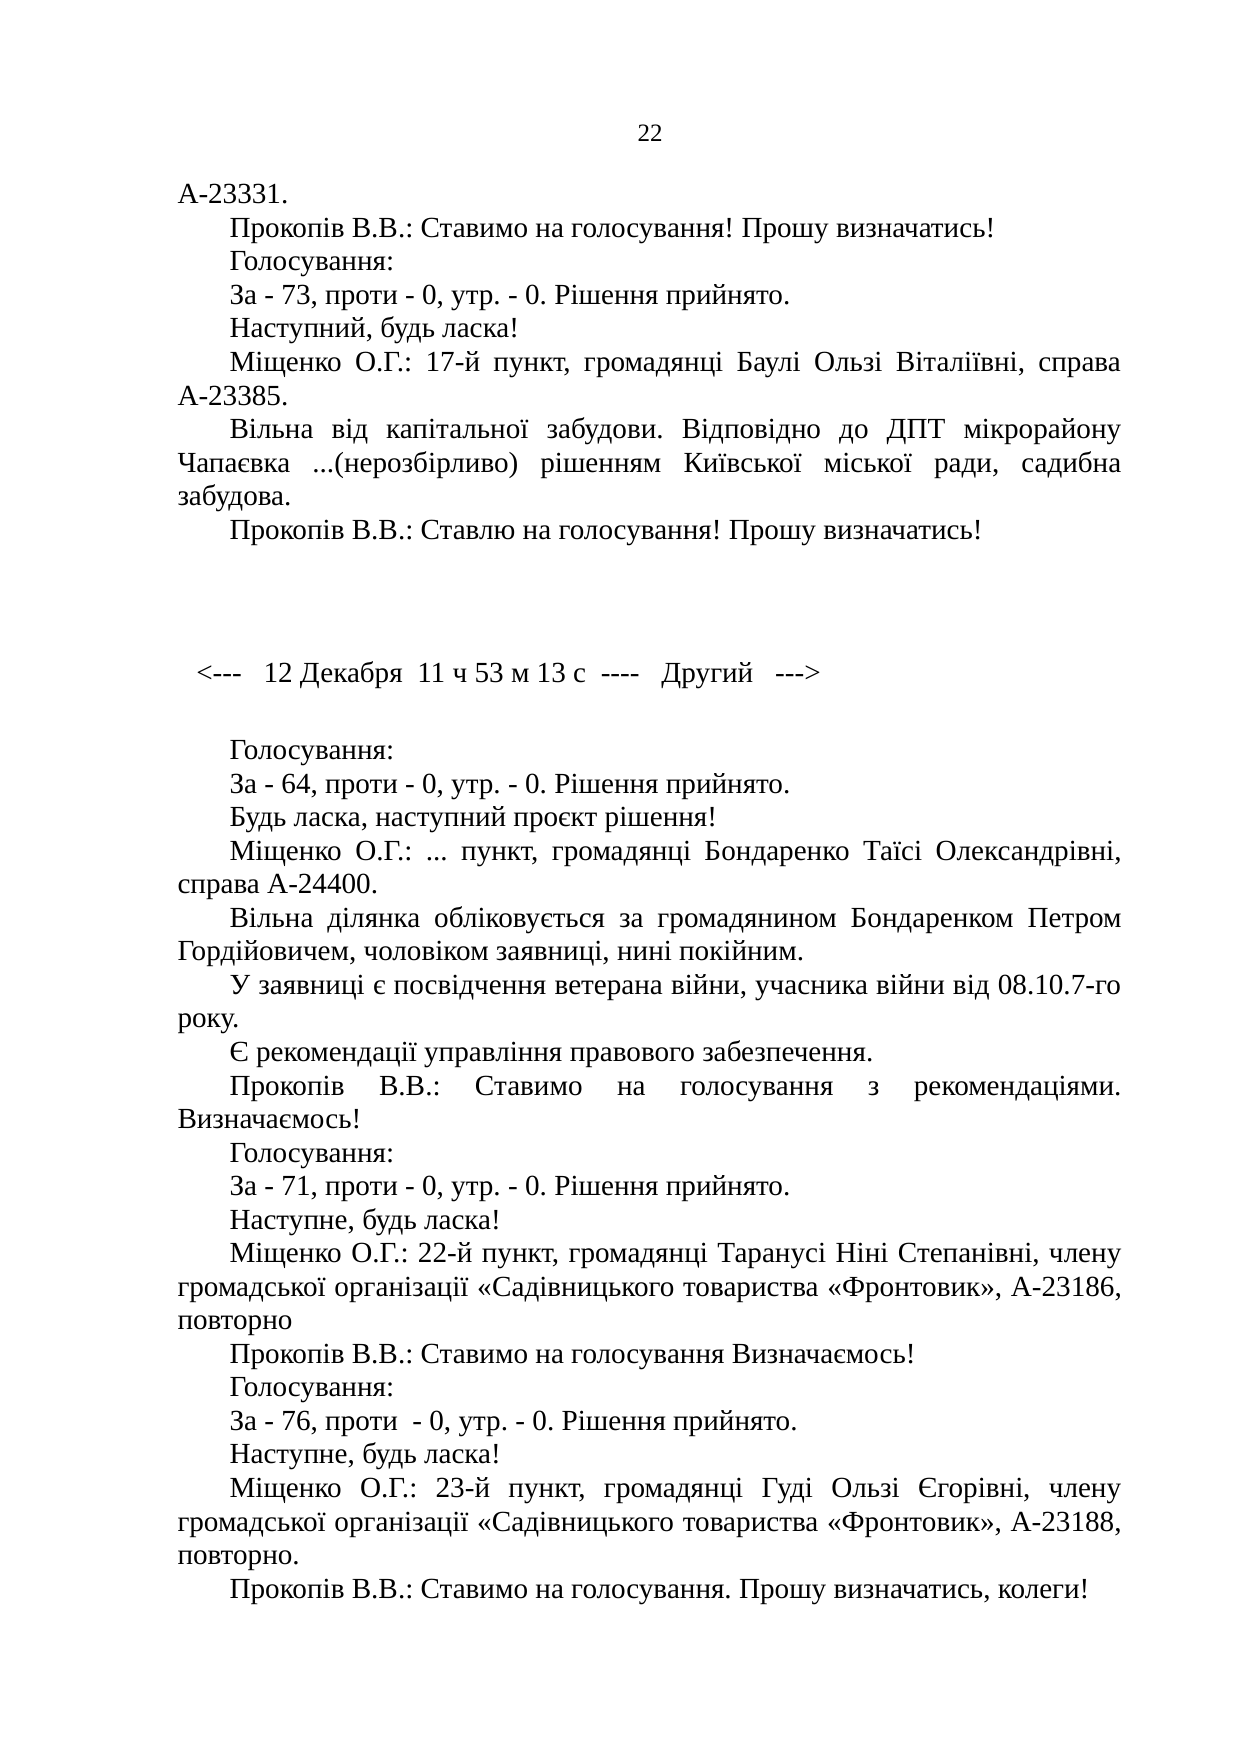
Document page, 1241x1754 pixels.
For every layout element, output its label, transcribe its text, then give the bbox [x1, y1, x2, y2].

text Прокопів В.В.: Ставимо на голосування з рекомендаціями. Визначаємось! [177, 1068, 1122, 1135]
text Міщенко О.Г.: 17-й пункт, громадянці Баулі Ользі Віталіївні, справа А-23385. [177, 344, 1122, 411]
text Міщенко О.Г.: ... пункт, громадянці Бондаренко Таїсі Олександрівні, справа А-24400. [177, 833, 1122, 900]
text Прокопів В.В.: Ставимо на голосування! Прошу визначатись! [177, 210, 1122, 243]
text Наступне, будь ласка! [177, 1202, 1122, 1235]
text Прокопів В.В.: Ставимо на голосування. Прошу визначатись, колеги! [177, 1571, 1122, 1604]
text Вільна від капітальної забудови. Відповідно до ДПТ мікрорайону Чапаєвка ...(нерозбірливо) рішенням Київської міської ради, садибна забудова. [177, 411, 1122, 512]
text Наступне, будь ласка! [177, 1437, 1122, 1470]
text <--- 12 Декабря 11 ч 53 м 13 с ---- Другий ---> [177, 612, 1122, 699]
text Міщенко О.Г.: 23-й пункт, громадянці Гуді Ользі Єгорівні, члену громадської організації «Садівницького товариства «Фронтовик», А-23188, повторно. [177, 1470, 1122, 1571]
text Голосування: [177, 1135, 1122, 1168]
text Прокопів В.В.: Ставимо на голосування Визначаємось! [177, 1336, 1122, 1369]
text Наступний, будь ласка! [177, 311, 1122, 344]
text У заявниці є посвідчення ветерана війни, учасника війни від 08.10.7-го року. [177, 967, 1122, 1034]
text Прокопів В.В.: Ставлю на голосування! Прошу визначатись! [177, 512, 1122, 545]
text Голосування: [177, 1369, 1122, 1403]
text Вільна ділянка обліковується за громадянином Бондаренком Петром Гордійовичем, чоловіком заявниці, нині покійним. [177, 900, 1122, 967]
text За - 73, проти - 0, утр. - 0. Рішення прийнято. [177, 277, 1122, 311]
text За - 64, проти - 0, утр. - 0. Рішення прийнято. [177, 766, 1122, 799]
text Міщенко О.Г.: 22-й пункт, громадянці Таранусі Ніні Степанівні, члену громадської організації «Садівницького товариства «Фронтовик», А-23186, повторно [177, 1235, 1122, 1336]
text А-23331. [177, 176, 1122, 210]
text Голосування: [177, 243, 1122, 277]
text За - 71, проти - 0, утр. - 0. Рішення прийнято. [177, 1168, 1122, 1202]
text Голосування: [177, 732, 1122, 766]
text За - 76, проти - 0, утр. - 0. Рішення прийнято. [177, 1403, 1122, 1437]
text Будь ласка, наступний проєкт рішення! [177, 799, 1122, 833]
text Є рекомендації управління правового забезпечення. [177, 1034, 1122, 1068]
